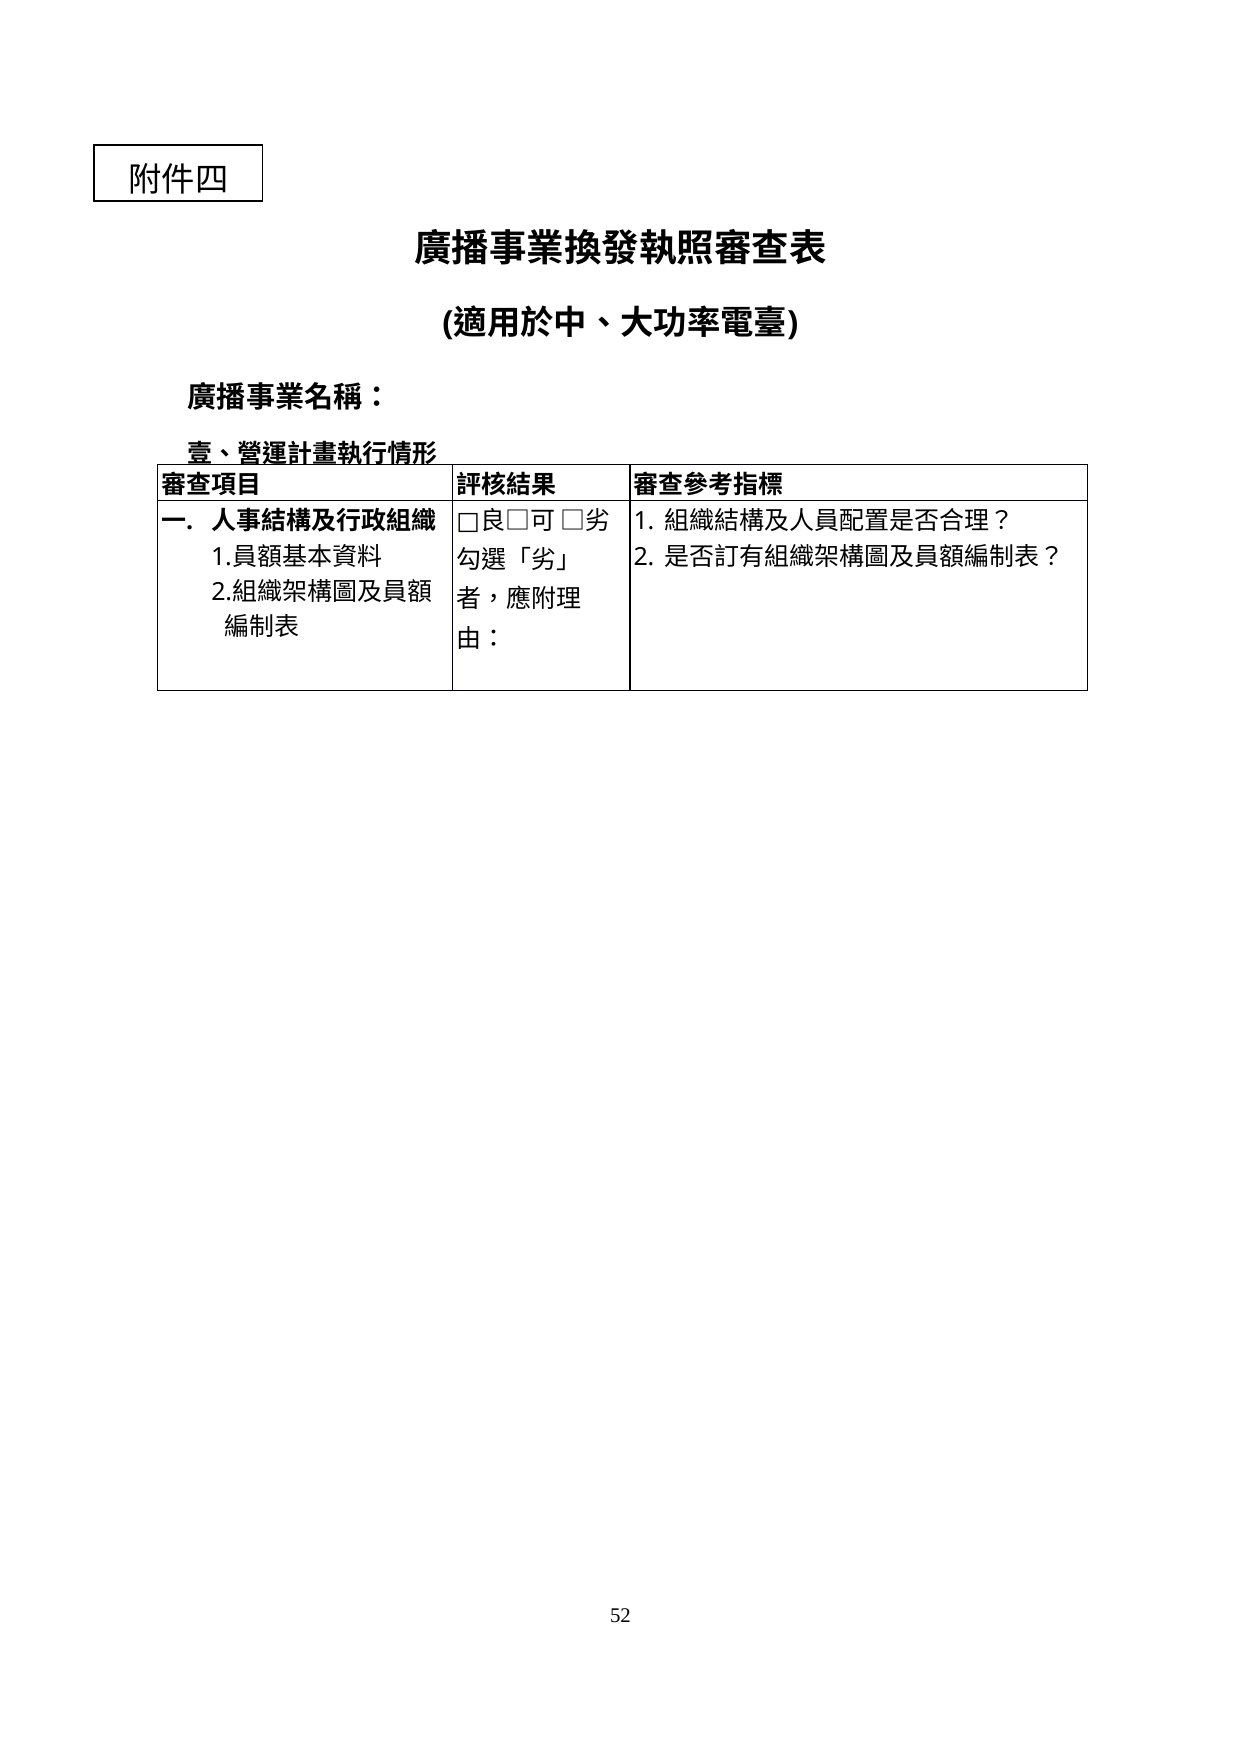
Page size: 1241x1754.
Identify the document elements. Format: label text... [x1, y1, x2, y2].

table_cell 組織結構及人員配置是否合理？ 是否訂有組織架構圖及員額編制表？ [631, 501, 1087, 689]
table_header 審查參考指標 [631, 465, 1087, 500]
table_header 審查項目 [158, 465, 452, 500]
text 附件四 [109, 152, 248, 194]
text 廣播事業名稱： [187, 351, 1053, 426]
text (適用於中、大功率電臺) [187, 276, 1053, 351]
table_cell □良□可 □劣 勾選「劣」者，應附理由： [453, 501, 629, 689]
text 廣播事業換發執照審查表 [187, 201, 1053, 276]
table_cell 人事結構及行政組織 1.員額基本資料 2.組織架構圖及員額 編制表 [158, 501, 452, 689]
table_header 評核結果 [453, 465, 629, 500]
text 壹、營運計畫執行情形 [187, 426, 1053, 464]
